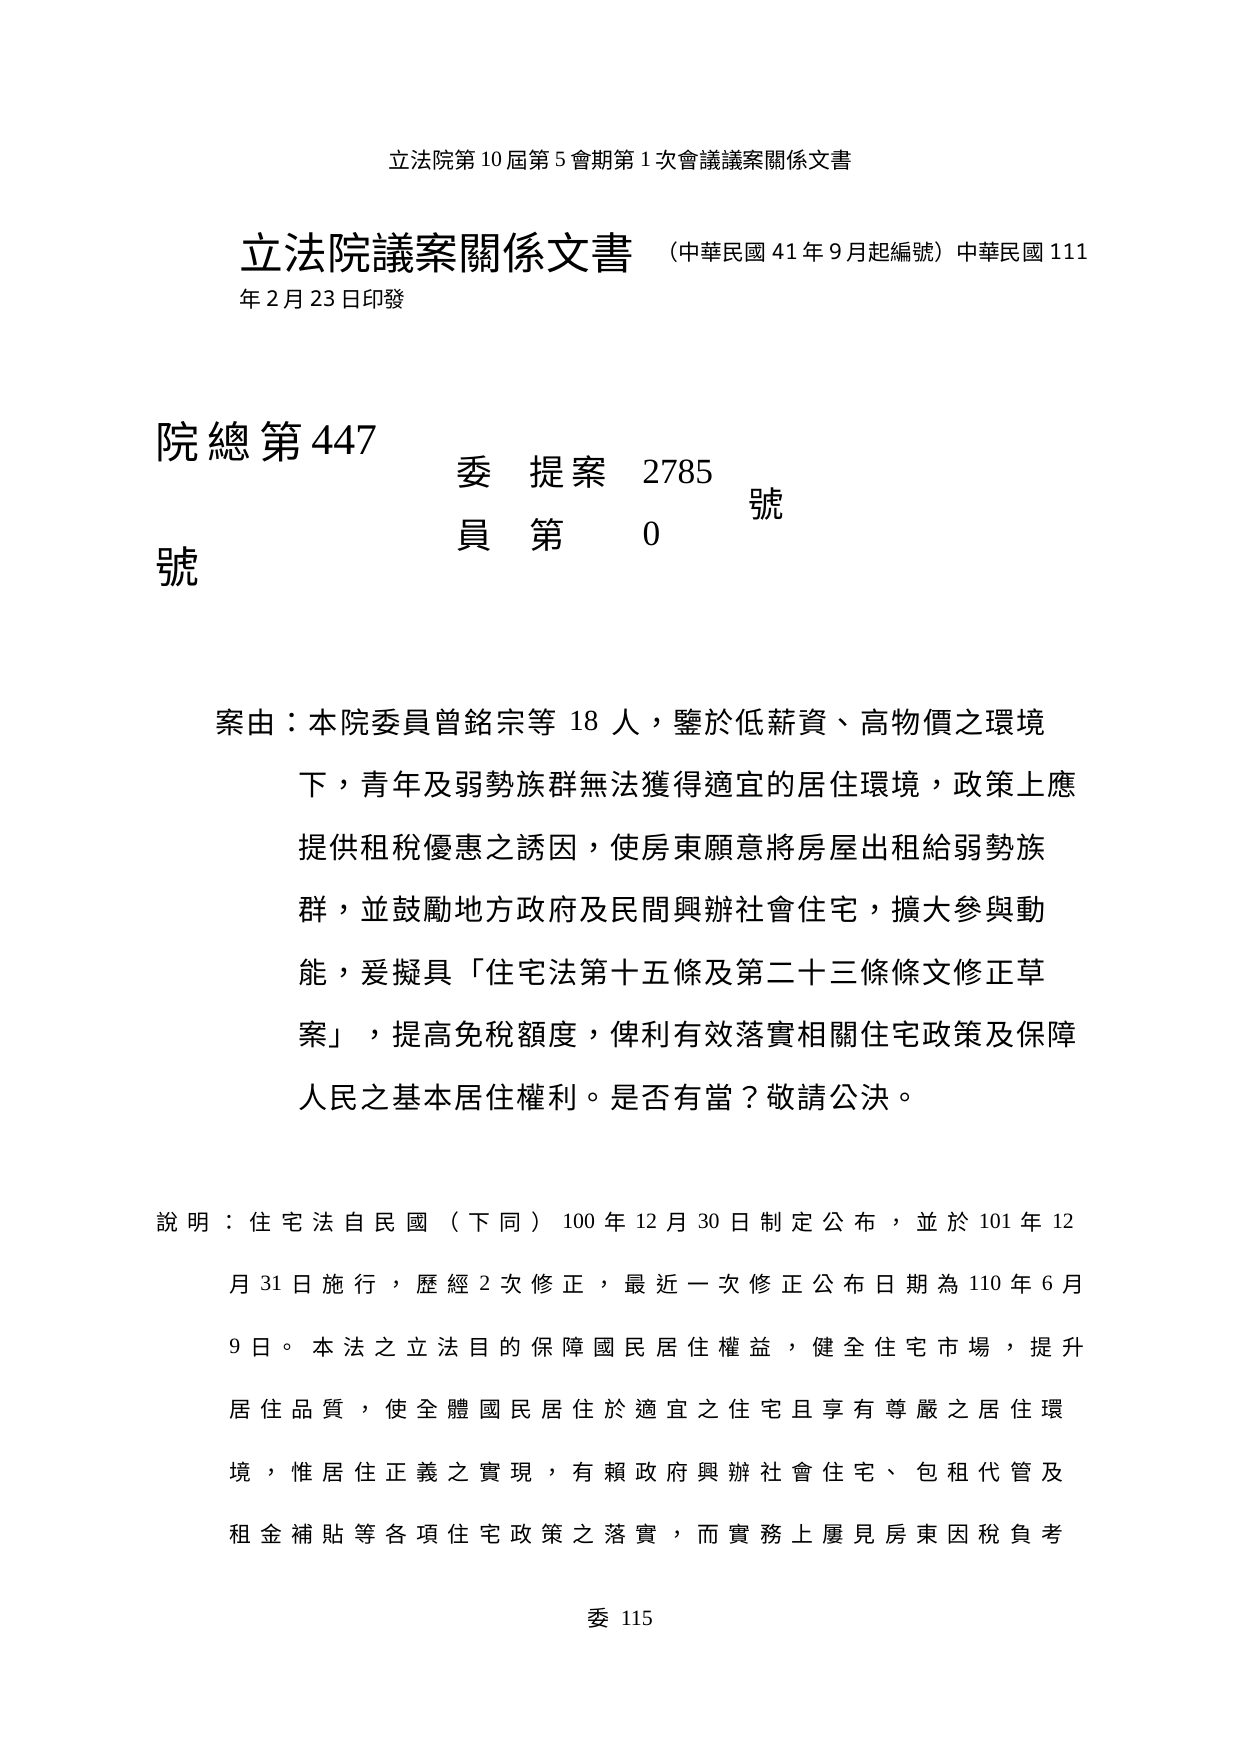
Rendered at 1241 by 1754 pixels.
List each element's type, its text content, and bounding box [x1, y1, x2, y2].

table_header 提案第 [523, 377, 629, 627]
table_header [778, 496, 782, 517]
table_header [778, 377, 782, 494]
table_header [778, 518, 782, 627]
table_header 號 [741, 377, 778, 627]
text 說明：住宅法自民國（下同）100年12月30日制定公布，並於101年12月31日施行，歷經2次修正，最近一次修正公布日期為110年6月9日。本法之立法目的保障國民居住權益，健全住宅市場，提升居住品質，使全體國民居住於適宜之住宅且享有尊嚴之居住環境，惟居住正義之實現，有賴政府興辦社會住宅、包租代管及租金補貼等各項住宅政策之落實，而實務上屢見房東因稅負考 [151, 1189, 1089, 1564]
table_header 委員 [409, 377, 523, 627]
table_header 27850 [629, 377, 741, 627]
table_header 院總第447號 [151, 377, 409, 627]
text 立法院議案關係文書 （中華民國41年9月起編號）中華民國111年2月23日印發 [239, 219, 1089, 314]
table_header [782, 377, 797, 627]
text 案由：本院委員曾銘宗等18人，鑒於低薪資、高物價之環境下，青年及弱勢族群無法獲得適宜的居住環境，政策上應提供租稅優惠之誘因，使房東願意將房屋出租給弱勢族群，並鼓勵地方政府及民間興辦社會住宅，擴大參與動能，爰擬具「住宅法第十五條及第二十三條條文修正草案」，提高免稅額度，俾利有效落實相關住宅政策及保障人民之基本居住權利。是否有當？敬請公決。 [206, 689, 1089, 1127]
